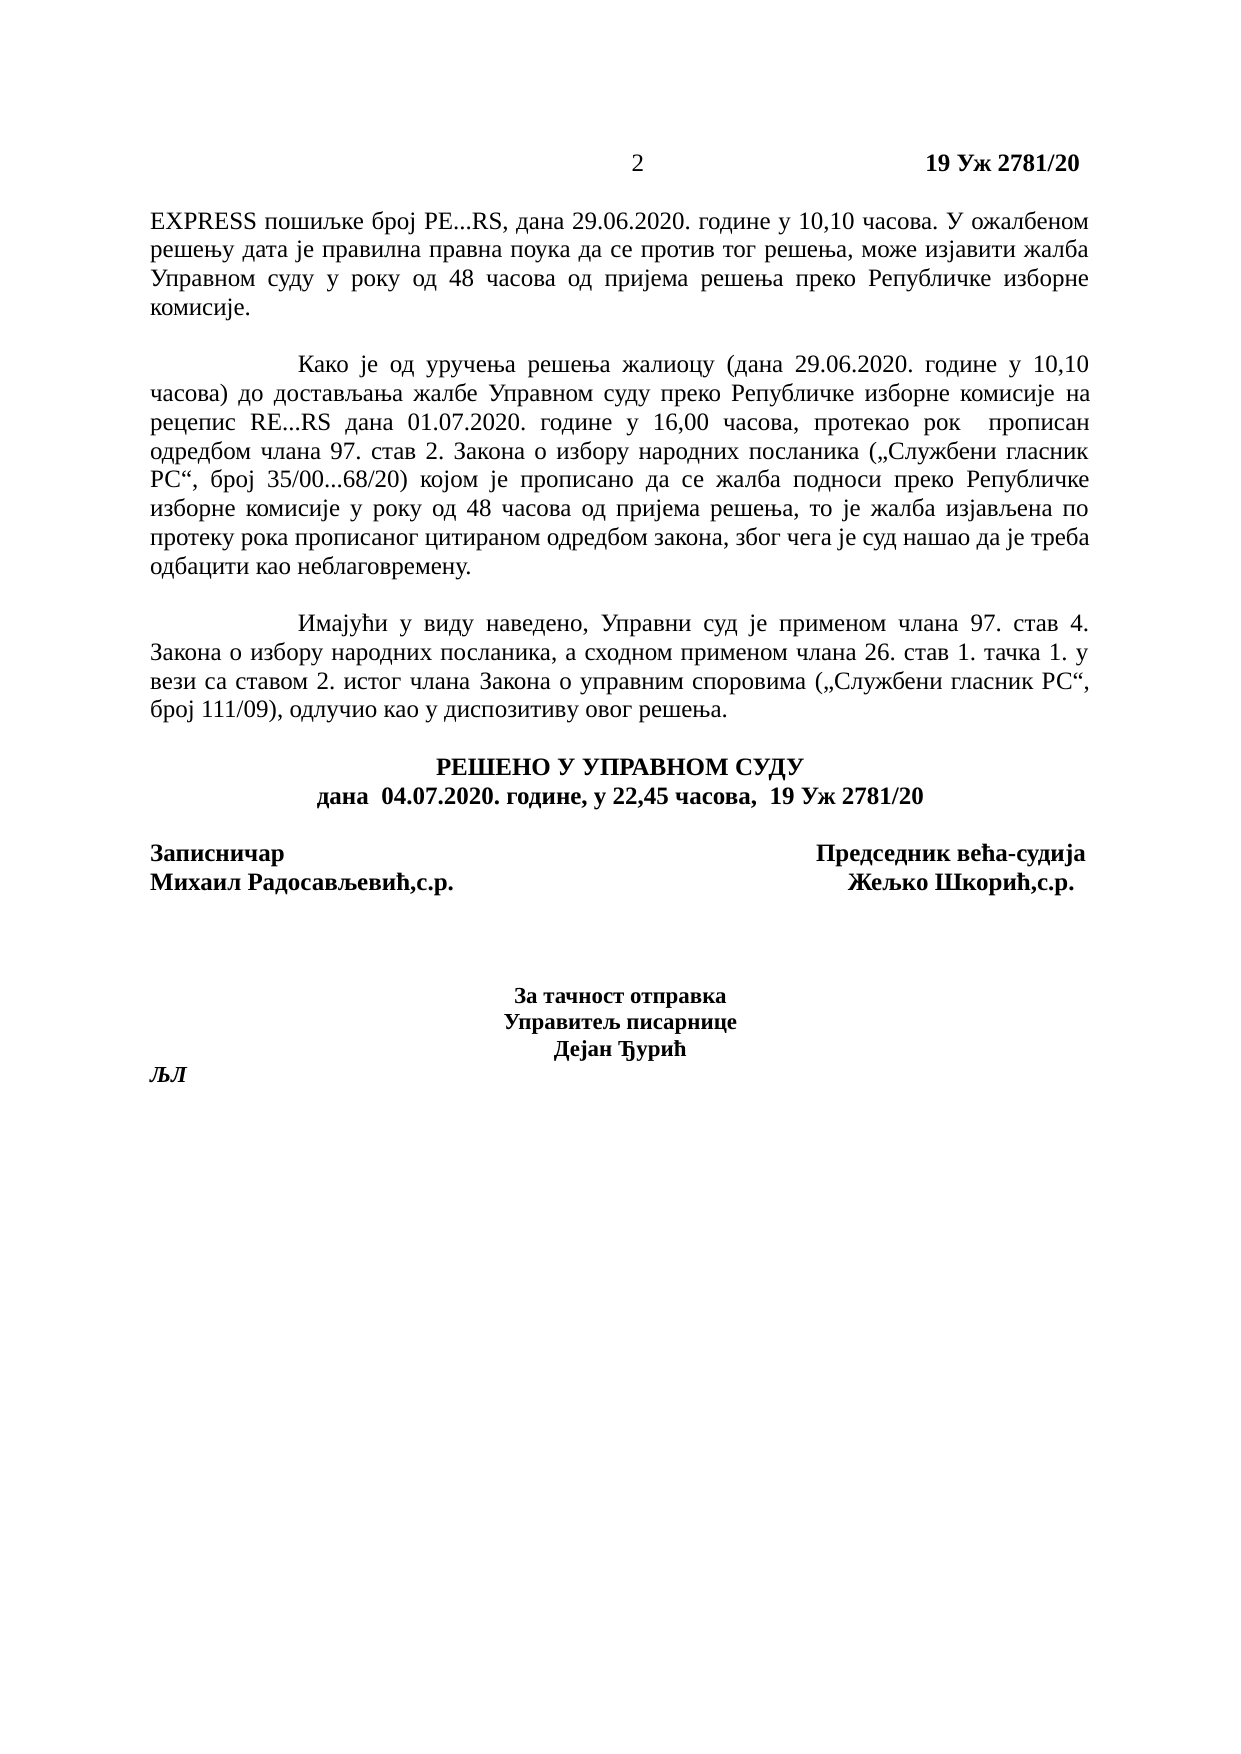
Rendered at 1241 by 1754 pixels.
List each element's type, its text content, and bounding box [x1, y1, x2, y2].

text Михаил Радосављевић,с.р. Жељко Шкорић,с.р. [150, 867, 1090, 896]
text Управитељ писарнице [150, 1008, 1090, 1035]
text Како је од уручења решења жалиоцу (дана 29.06.2020. године у 10,10 часова) до достављања жалбе Управном суду преко Републичке изборне комисије на рецепис RЕ...RS дана 01.07.2020. године у 16,00 часова, протекао рок прописан одредбом члана 97. став 2. Закона о избору народних посланика („Службени гласник РС“, број 35/00...68/20) којом је прописано да се жалба подноси преко Републичке изборне комисије у року од 48 часова од пријема решења, то је жалба изјављена по протеку рока прописаног цитираном одредбом закона, због чега је суд нашао да је треба одбацити као неблаговремену. [150, 349, 1090, 579]
text Записничар Председник већа-судија [150, 838, 1090, 867]
text Дејан Ђурић [150, 1035, 1090, 1061]
text За тачност отправка [150, 982, 1090, 1008]
text Имајући у виду наведено, Управни суд је применом члана 97. став 4. Закона о избору народних посланика, а сходном применом члана 26. став 1. тачка 1. у вези са ставом 2. истог члана Закона о управним споровима („Службени гласник РС“, број 111/09), одлучио као у диспозитиву овог решења. [150, 608, 1090, 723]
text EXPRESS пошиљке број PE...RS, дана 29.06.2020. године у 10,10 часова. У ожалбеном решењу дата је правилна правна поука да се против тог решења, може изјавити жалба Управном суду у року од 48 часова од пријема решења преко Републичке изборне комисије. [150, 206, 1090, 321]
text РЕШЕНО У УПРАВНОМ СУДУ [150, 752, 1090, 781]
text ЉЛ [150, 1061, 1090, 1087]
text дана 04.07.2020. године, у 22,45 часова, 19 Уж 2781/20 [150, 781, 1090, 809]
